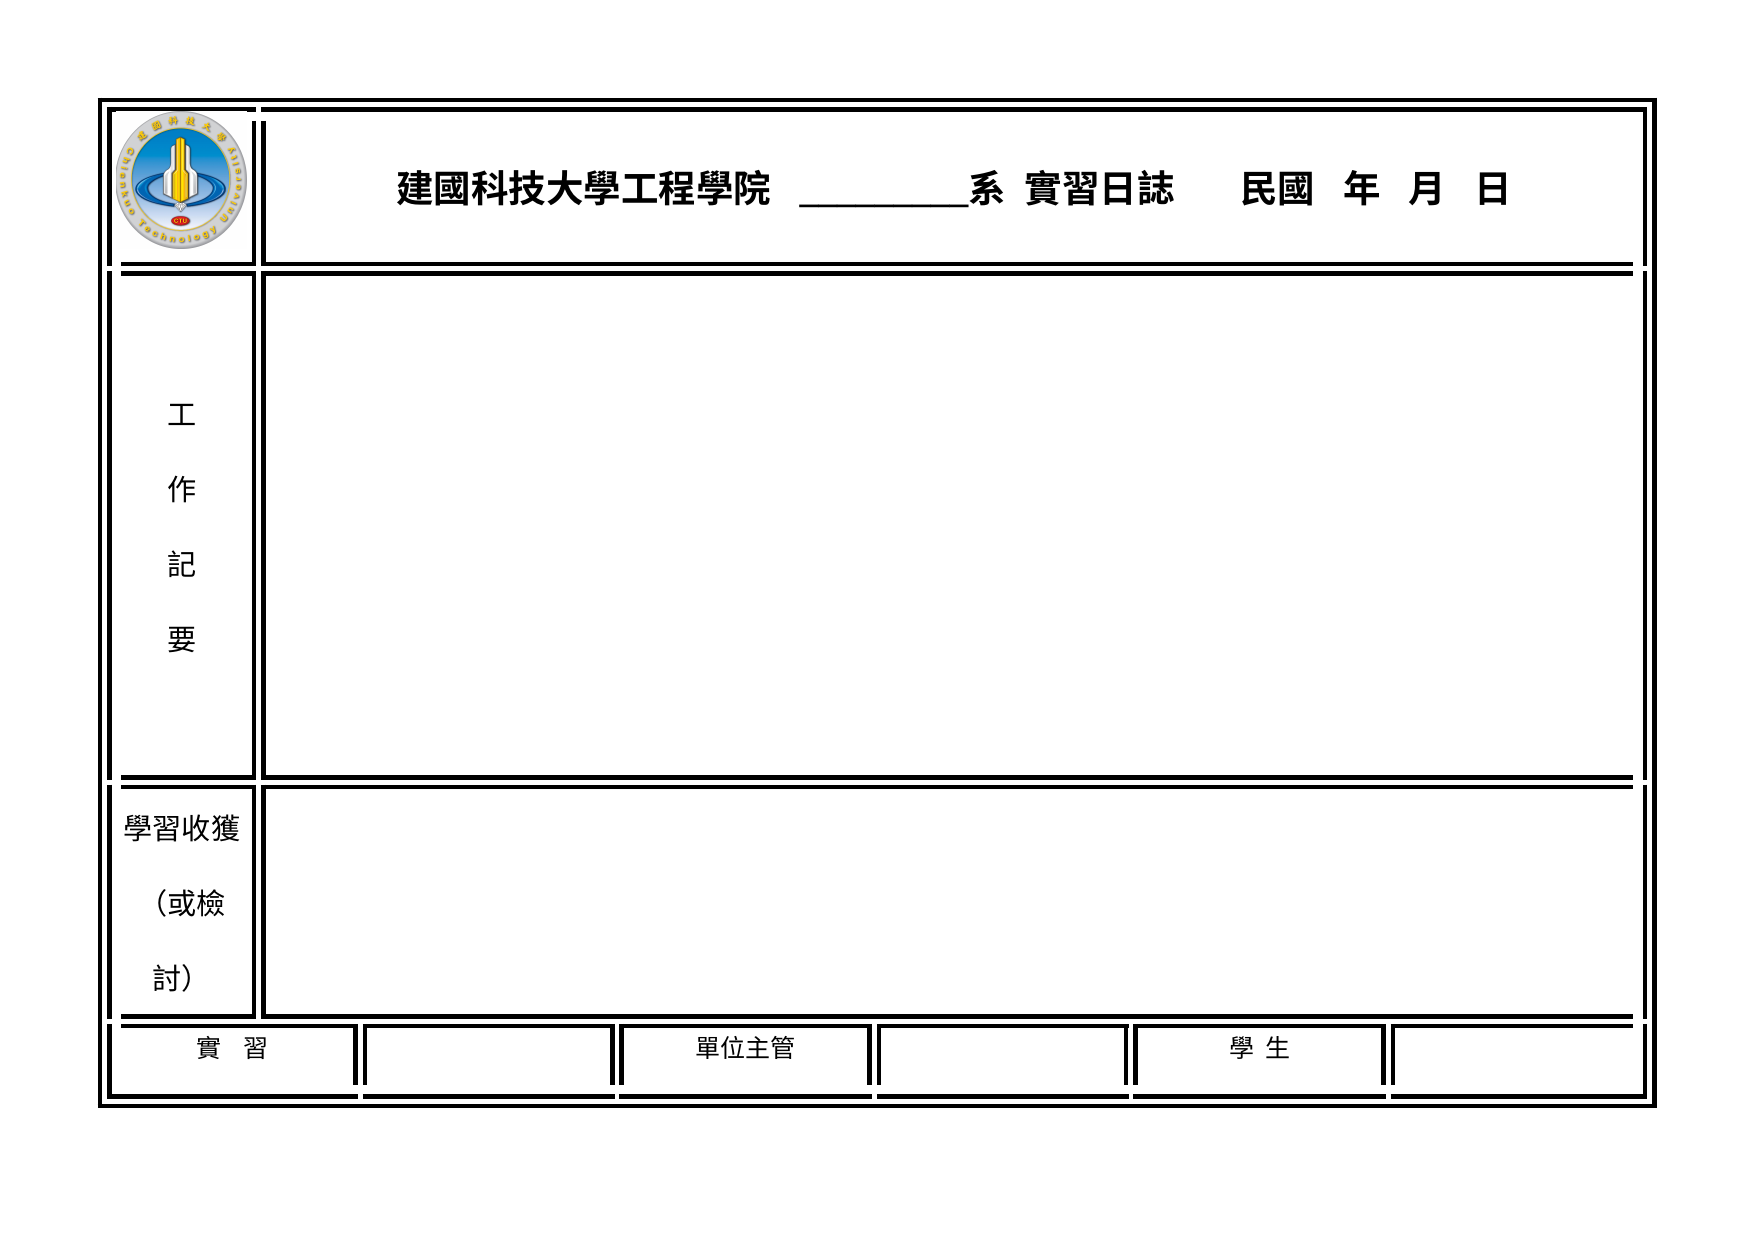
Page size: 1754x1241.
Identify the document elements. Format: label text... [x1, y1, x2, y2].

table_cell 工 作 記 要 [105, 261, 258, 775]
table_cell [874, 1019, 1131, 1094]
table_header [105, 102, 258, 261]
table_cell [1388, 1014, 1649, 1094]
picture [116, 111, 247, 249]
table_cell [259, 775, 1649, 1014]
table_cell 學習收獲 （或檢討） [105, 775, 258, 1014]
table_cell 單位主管 [617, 1019, 874, 1094]
table_cell 實 習 [105, 1014, 360, 1094]
table_header 建國科技大學工程學院 _________系 實習日誌 民國 年 月 日 [259, 102, 1649, 261]
table_cell 學 生 [1131, 1019, 1388, 1094]
table_cell [360, 1019, 617, 1094]
table_cell [259, 261, 1649, 775]
